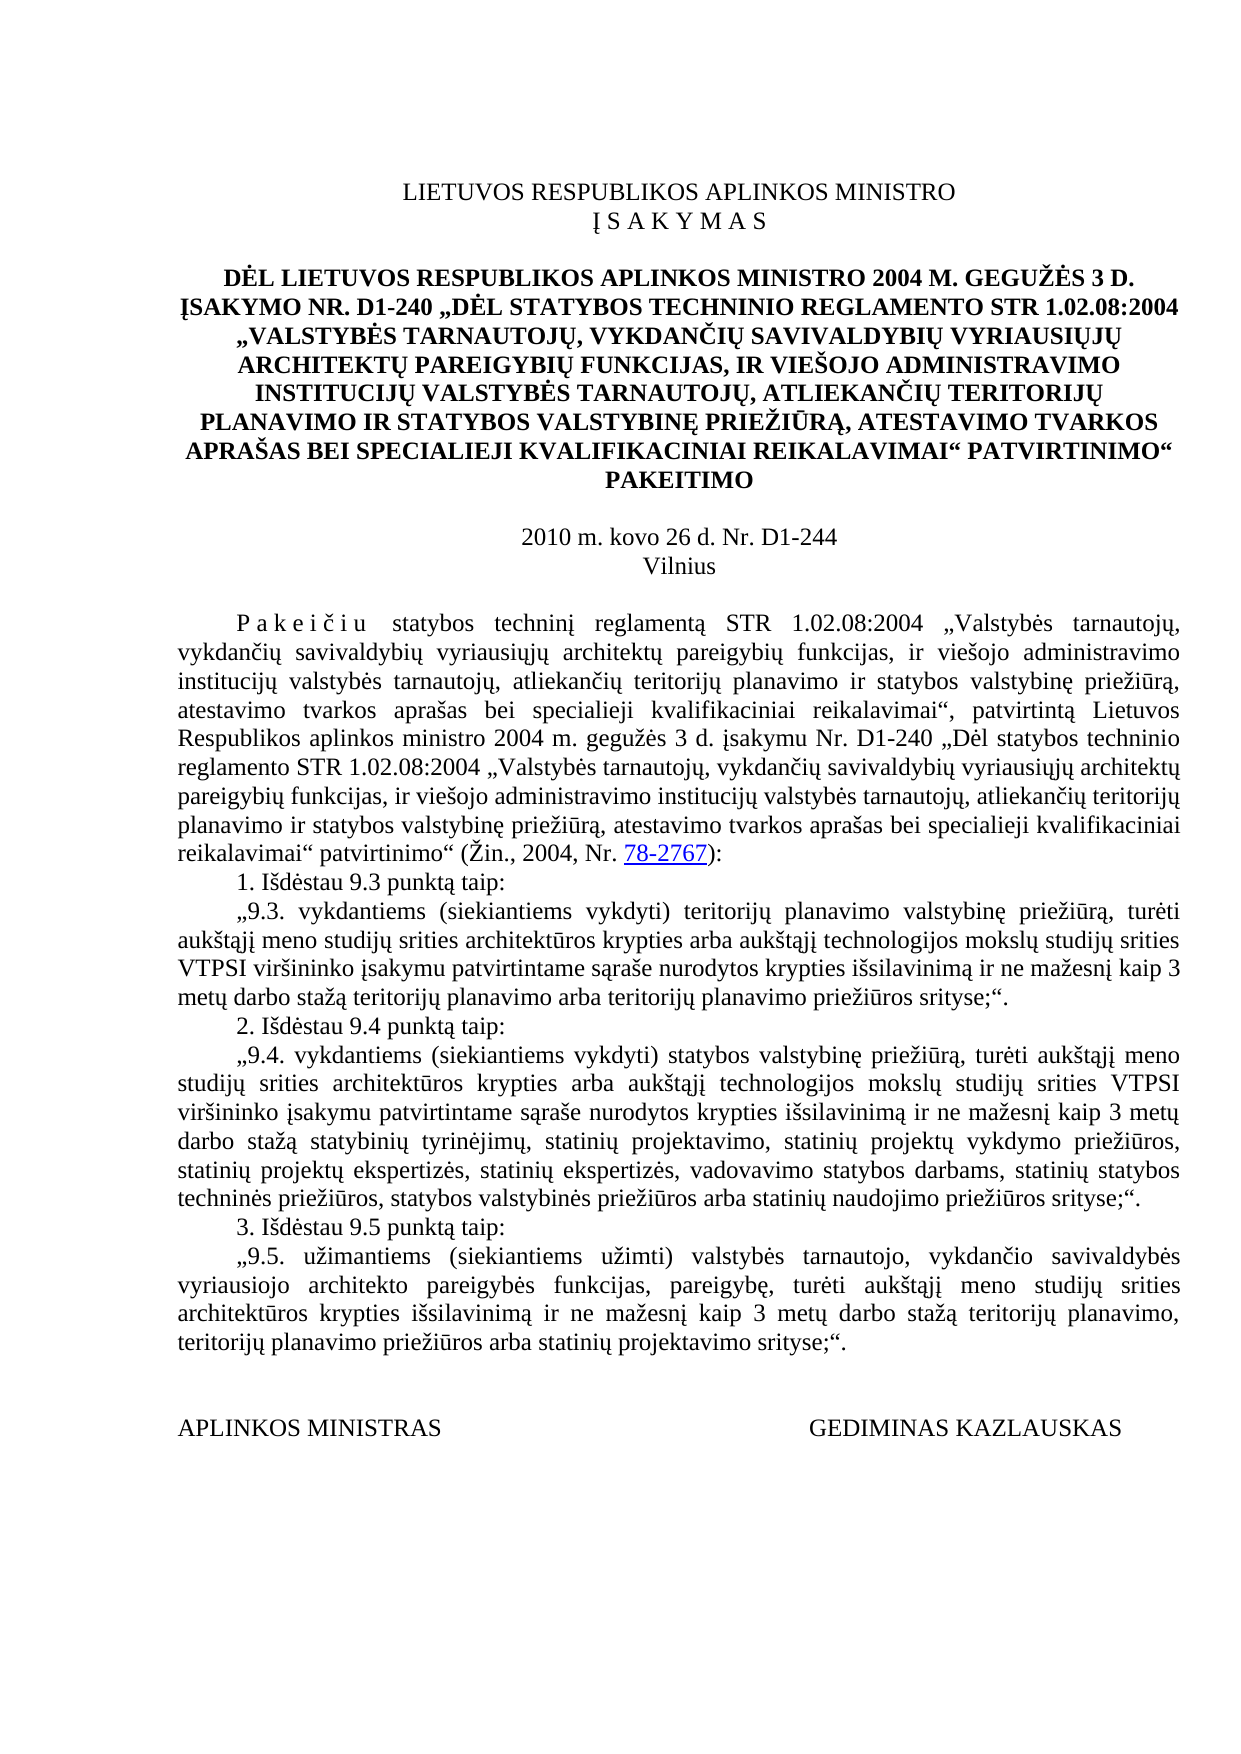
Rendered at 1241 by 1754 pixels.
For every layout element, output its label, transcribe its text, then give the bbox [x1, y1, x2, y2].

text 1. Išdėstau 9.3 punktą taip: [177, 867, 1181, 896]
text 2. Išdėstau 9.4 punktą taip: [177, 1011, 1181, 1040]
text Aplinkos ministras Gediminas Kazlauskas [177, 1413, 1181, 1442]
text Vilnius [177, 551, 1181, 580]
text ĮSAKYMAS [177, 206, 1181, 235]
text LIETUVOS RESPUBLIKOS APLINKOS MINISTRO [177, 177, 1181, 206]
text „9.5. užimantiems (siekiantiems užimti) valstybės tarnautojo, vykdančio savivaldybės vyriausiojo architekto pareigybės funkcijas, pareigybę, turėti aukštąjį meno studijų srities architektūros krypties išsilavinimą ir ne mažesnį kaip 3 metų darbo stažą teritorijų planavimo, teritorijų planavimo priežiūros arba statinių projektavimo srityse;“. [177, 1241, 1181, 1356]
text Pakeičiu statybos techninį reglamentą STR 1.02.08:2004 „Valstybės tarnautojų, vykdančių savivaldybių vyriausiųjų architektų pareigybių funkcijas, ir viešojo administravimo institucijų valstybės tarnautojų, atliekančių teritorijų planavimo ir statybos valstybinę priežiūrą, atestavimo tvarkos aprašas bei specialieji kvalifikaciniai reikalavimai“, patvirtintą Lietuvos Respublikos aplinkos ministro 2004 m. gegužės 3 d. įsakymu Nr. D1-240 „Dėl statybos techninio reglamento STR 1.02.08:2004 „Valstybės tarnautojų, vykdančių savivaldybių vyriausiųjų architektų pareigybių funkcijas, ir viešojo administravimo institucijų valstybės tarnautojų, atliekančių teritorijų planavimo ir statybos valstybinę priežiūrą, atestavimo tvarkos aprašas bei specialieji kvalifikaciniai reikalavimai“ patvirtinimo“ (Žin., 2004, Nr. 78-2767): [177, 608, 1181, 867]
text „9.4. vykdantiems (siekiantiems vykdyti) statybos valstybinę priežiūrą, turėti aukštąjį meno studijų srities architektūros krypties arba aukštąjį technologijos mokslų studijų srities VTPSI viršininko įsakymu patvirtintame sąraše nurodytos krypties išsilavinimą ir ne mažesnį kaip 3 metų darbo stažą statybinių tyrinėjimų, statinių projektavimo, statinių projektų vykdymo priežiūros, statinių projektų ekspertizės, statinių ekspertizės, vadovavimo statybos darbams, statinių statybos techninės priežiūros, statybos valstybinės priežiūros arba statinių naudojimo priežiūros srityse;“. [177, 1040, 1181, 1212]
text 3. Išdėstau 9.5 punktą taip: [177, 1212, 1181, 1241]
text 2010 m. kovo 26 d. Nr. D1-244 [177, 522, 1181, 551]
text DĖL LIETUVOS RESPUBLIKOS APLINKOS MINISTRO 2004 M. GEGUŽĖS 3 D. ĮSAKYMO NR. D1-240 „DĖL STATYBOS TECHNINIO REGLAMENTO STR 1.02.08:2004 „VALSTYBĖS TARNAUTOJŲ, VYKDANČIŲ SAVIVALDYBIŲ VYRIAUSIŲJŲ ARCHITEKTŲ PAREIGYBIŲ FUNKCIJAS, IR VIEŠOJO ADMINISTRAVIMO INSTITUCIJŲ VALSTYBĖS TARNAUTOJŲ, ATLIEKANČIŲ TERITORIJŲ PLANAVIMO IR STATYBOS VALSTYBINĘ PRIEŽIŪRĄ, ATESTAVIMO TVARKOS APRAŠAS BEI SPECIALIEJI KVALIFIKACINIAI REIKALAVIMAI“ PATVIRTINIMO“ PAKEITIMO [177, 263, 1181, 493]
text „9.3. vykdantiems (siekiantiems vykdyti) teritorijų planavimo valstybinę priežiūrą, turėti aukštąjį meno studijų srities architektūros krypties arba aukštąjį technologijos mokslų studijų srities VTPSI viršininko įsakymu patvirtintame sąraše nurodytos krypties išsilavinimą ir ne mažesnį kaip 3 metų darbo stažą teritorijų planavimo arba teritorijų planavimo priežiūros srityse;“. [177, 896, 1181, 1011]
